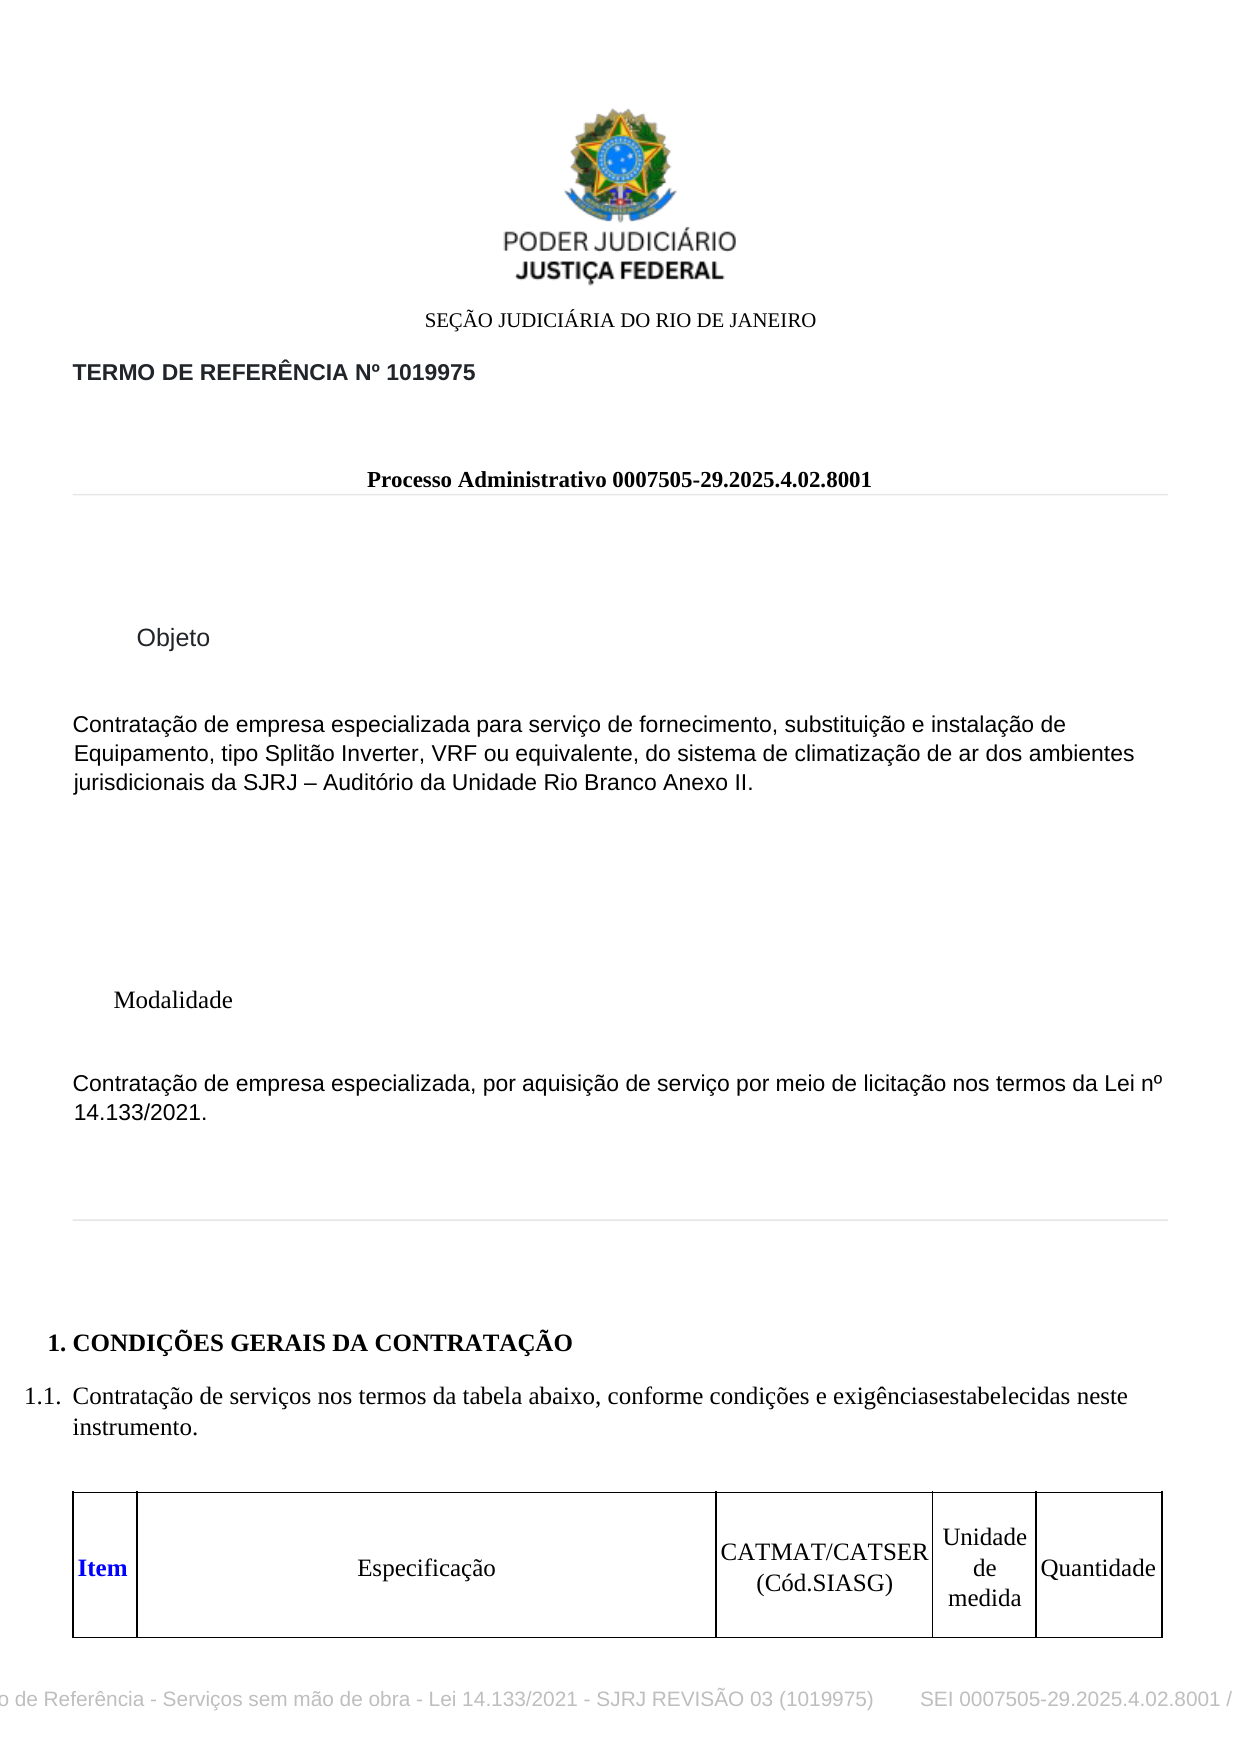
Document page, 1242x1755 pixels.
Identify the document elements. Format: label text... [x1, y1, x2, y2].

subtitle TERMO DE REFERÊNCIA Nº 1019975 [72, 359, 1168, 386]
table_header Especificação [138, 1493, 715, 1636]
table_header [1163, 1491, 1167, 1636]
table_header CATMAT/CATSER (Cód.SIASG) [717, 1493, 932, 1636]
table_header Objeto [73, 566, 274, 711]
text Contratação de empresa especializada, por aquisição de serviço por meio de licitação nos termos da Lei nº 14.133/2021. [72, 1069, 1168, 1125]
table_header Unidade de medida [933, 1493, 1035, 1636]
list Contratação de serviços nos termos da tabela abaixo, conforme condições e exigênciasestabelecidas neste instrumento. [24, 1381, 1167, 1441]
list CONDIÇÕES GERAIS DA CONTRATAÇÃO [47, 1328, 1168, 1357]
text Processo Administrativo 0007505-29.2025.4.02.8001 [72, 466, 1166, 492]
text SEÇÃO JUDICIÁRIA DO RIO DE JANEIRO [73, 308, 1168, 332]
table_header Modalidade [73, 932, 274, 1069]
table_header Item [74, 1493, 136, 1636]
text Contratação de empresa especializada para serviço de fornecimento, substituição e instalação de Equipamento, tipo Splitão Inverter, VRF ou equivalente, do sistema de climatização de ar dos ambientes jurisdicionais da SJRJ – Auditório da Unidade Rio Branco Anexo II. [72, 711, 1168, 796]
table_header Quantidade [1037, 1493, 1161, 1636]
